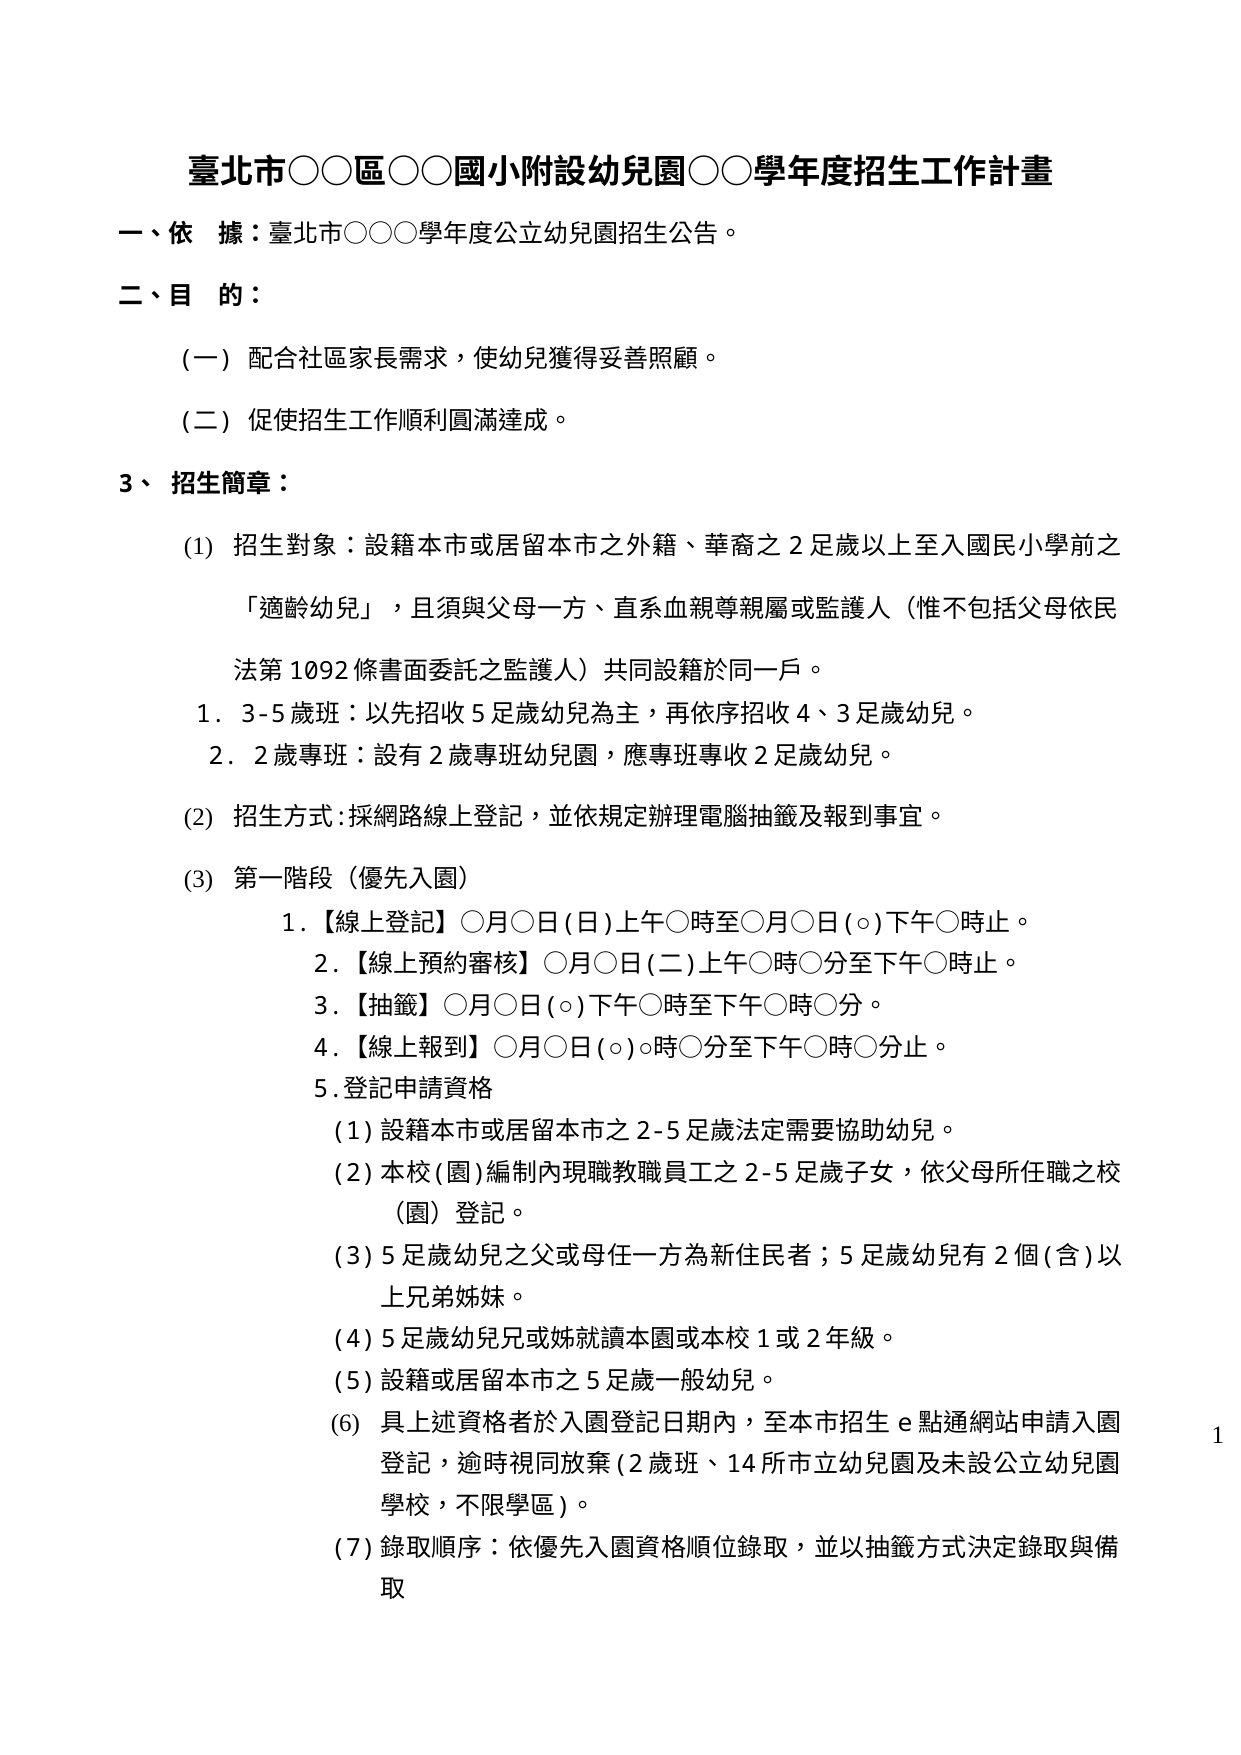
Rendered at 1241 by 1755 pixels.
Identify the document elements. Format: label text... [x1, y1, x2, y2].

text (二) 促使招生工作順利圓滿達成。 [118, 377, 1122, 439]
list 設籍或居留本市之5足歲一般幼兒。 [331, 1356, 1122, 1398]
text 1.【線上登記】○月○日(日)上午○時至○月○日(○)下午○時止。 [281, 898, 1122, 939]
text 2.【線上預約審核】○月○日(二)上午○時○分至下午○時止。 [118, 939, 1122, 981]
list 錄取順序：依優先入園資格順位錄取，並以抽籤方式決定錄取與備取 [331, 1523, 1122, 1606]
text 5.登記申請資格 [118, 1064, 1122, 1106]
list 第一階段（優先入園） [184, 835, 1122, 898]
text 二、目 的： [118, 252, 1122, 314]
text 一、依 據：臺北市○○○學年度公立幼兒園招生公告。 [118, 189, 1122, 252]
text 3.【抽籤】○月○日(○)下午○時至下午○時○分。 [118, 981, 1122, 1023]
text 4.【線上報到】○月○日(○)○時○分至下午○時○分止。 [118, 1023, 1122, 1064]
list 具上述資格者於入園登記日期內，至本市招生e點通網站申請入園登記，逾時視同放棄(2歲班、14所市立幼兒園及未設公立幼兒園學校，不限學區)。 [331, 1398, 1122, 1523]
list [1184, 1412, 1240, 1487]
text 2. 2歲專班：設有2歲專班幼兒園，應專班專收2足歲幼兒。 [118, 731, 1122, 773]
list 5足歲幼兒之父或母任一方為新住民者；5足歲幼兒有2個(含)以上兄弟姊妹。 [331, 1231, 1122, 1314]
text (一) 配合社區家長需求，使幼兒獲得妥善照顧。 [118, 314, 1122, 377]
list 本校(園)編制內現職教職員工之2-5足歲子女，依父母所任職之校（園）登記。 [331, 1148, 1122, 1231]
text 1. 3-5歲班：以先招收5足歲幼兒為主，再依序招收4、3足歲幼兒。 [181, 689, 1122, 731]
list 招生方式:採網路線上登記，並依規定辦理電腦抽籤及報到事宜。 [184, 773, 1122, 835]
list 5足歲幼兒兄或姊就讀本園或本校1或2年級。 [331, 1314, 1122, 1356]
text 臺北市○○區○○國小附設幼兒園○○學年度招生工作計畫 [118, 127, 1122, 189]
list 設籍本市或居留本市之2-5足歲法定需要協助幼兒。 [331, 1106, 1122, 1148]
list 招生對象：設籍本市或居留本市之外籍、華裔之2足歲以上至入國民小學前之「適齡幼兒」，且須與父母一方、直系血親尊親屬或監護人（惟不包括父母依民法第1092條書面委託之監護人）共同設籍於同一戶。 [184, 502, 1122, 689]
list 招生簡章： [118, 439, 1122, 502]
list 1 [1199, 1420, 1225, 1449]
